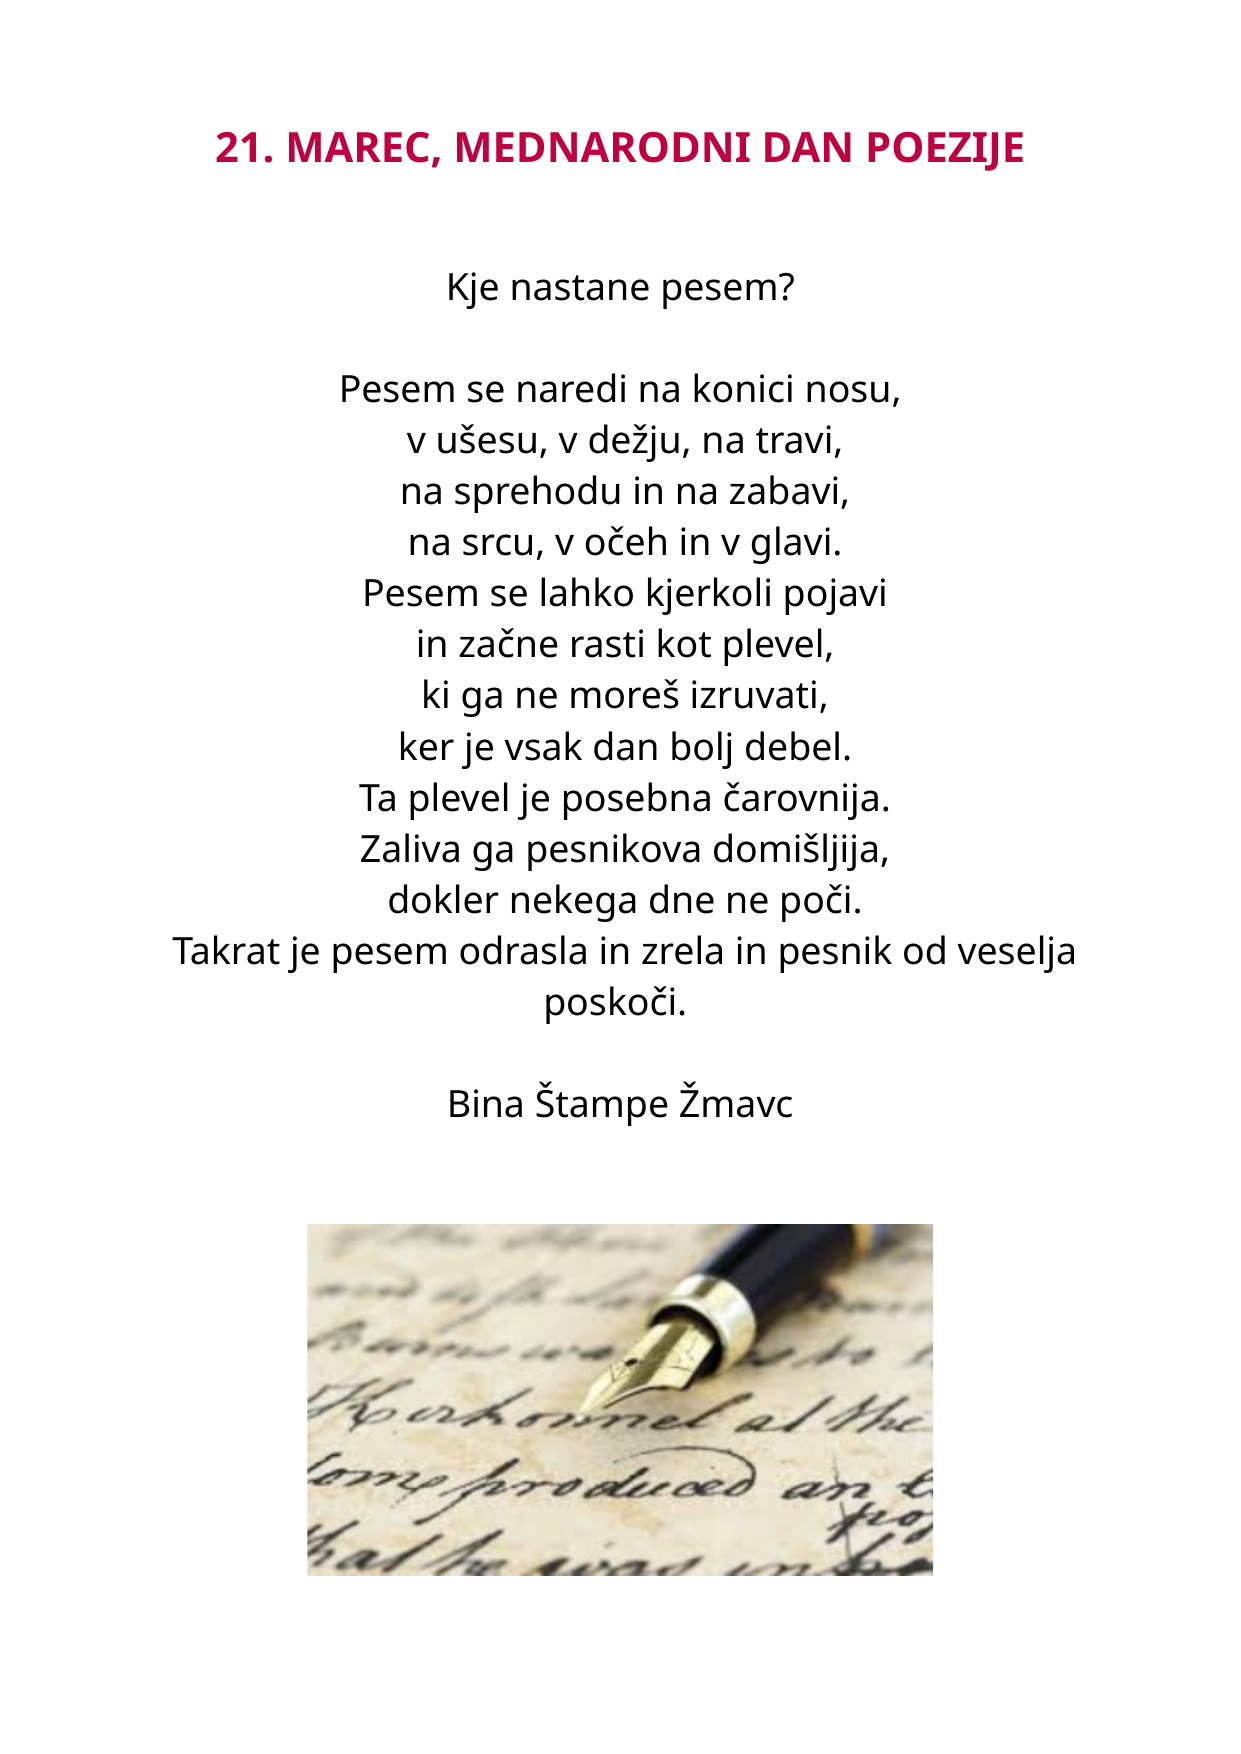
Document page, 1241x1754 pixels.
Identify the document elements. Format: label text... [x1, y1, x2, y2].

text Bina Štampe Žmavc [118, 1077, 1122, 1128]
text Ta plevel je posebna čarovnija. [118, 771, 1122, 822]
text ki ga ne moreš izruvati, [118, 669, 1122, 720]
text Zaliva ga pesnikova domišljija, [118, 822, 1122, 873]
picture [307, 1224, 934, 1576]
text Kje nastane pesem? [118, 260, 1122, 311]
text ker je vsak dan bolj debel. [118, 720, 1122, 771]
text Pesem se naredi na konici nosu, [118, 362, 1122, 413]
text Takrat je pesem odrasla in zrela in pesnik od veselja poskoči. [118, 924, 1122, 1026]
text dokler nekega dne ne poči. [118, 873, 1122, 924]
text in začne rasti kot plevel, [118, 618, 1122, 669]
text v ušesu, v dežju, na travi, [118, 413, 1122, 464]
text Pesem se lahko kjerkoli pojavi [118, 567, 1122, 618]
text na srcu, v očeh in v glavi. [118, 516, 1122, 567]
text na sprehodu in na zabavi, [118, 464, 1122, 516]
text 21. MAREC, MEDNARODNI DAN POEZIJE [118, 118, 1122, 175]
